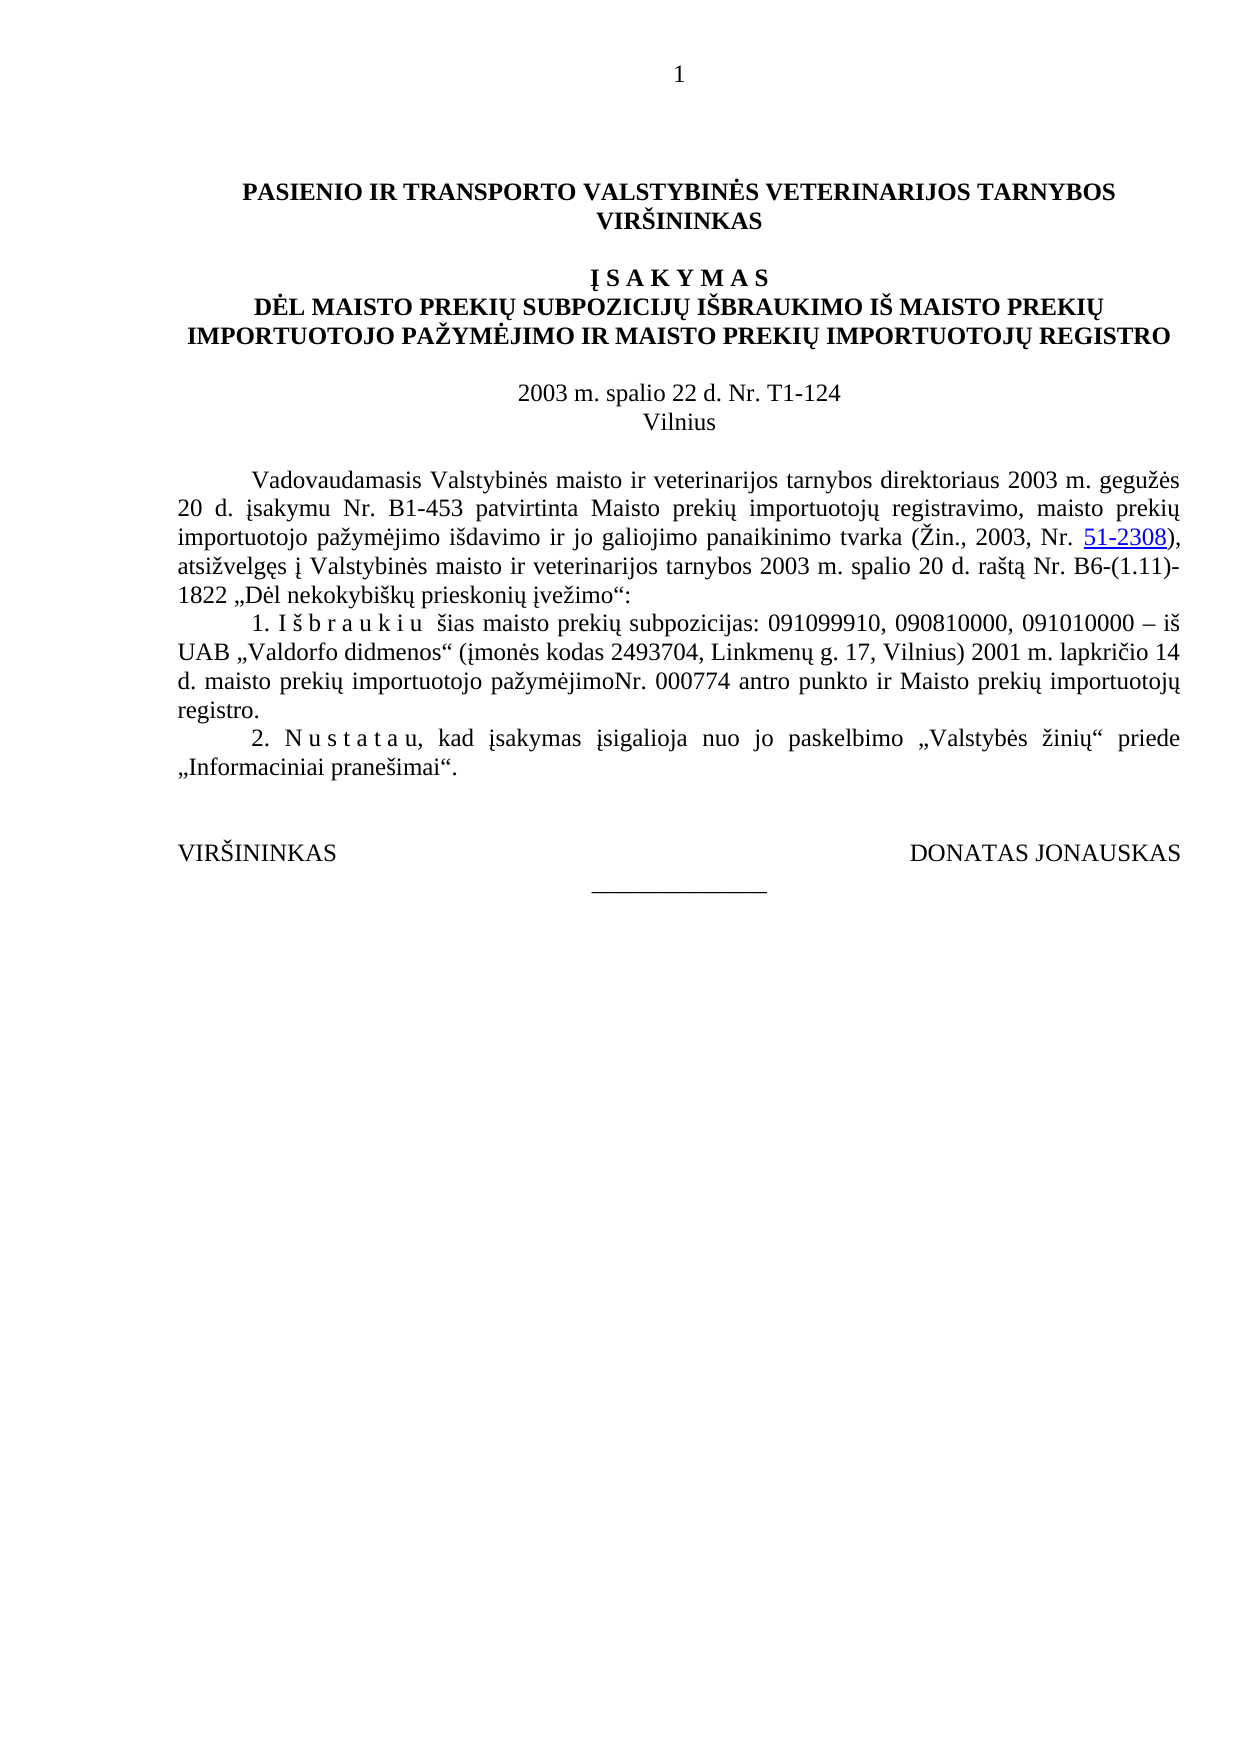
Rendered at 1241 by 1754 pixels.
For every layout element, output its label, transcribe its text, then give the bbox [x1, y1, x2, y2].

text 2003 m. spalio 22 d. Nr. T1-124 [177, 378, 1181, 407]
text DĖL MAISTO PREKIŲ SUBPOZICIJŲ IŠBRAUKIMO IŠ MAISTO PREKIŲ IMPORTUOTOJO PAŽYMĖJIMO IR MAISTO PREKIŲ IMPORTUOTOJŲ REGISTRO [177, 292, 1181, 350]
text Vilnius [177, 407, 1181, 436]
text ______________ [177, 867, 1181, 896]
text 1. Išbraukiu šias maisto prekių subpozicijas: 091099910, 090810000, 091010000 – iš UAB „Valdorfo didmenos“ (įmonės kodas 2493704, Linkmenų g. 17, Vilnius) 2001 m. lapkričio 14 d. maisto prekių importuotojo pažymėjimoNr. 000774 antro punkto ir Maisto prekių importuotojų registro. [177, 608, 1181, 723]
text Vadovaudamasis Valstybinės maisto ir veterinarijos tarnybos direktoriaus 2003 m. gegužės 20 d. įsakymu Nr. B1-453 patvirtinta Maisto prekių importuotojų registravimo, maisto prekių importuotojo pažymėjimo išdavimo ir jo galiojimo panaikinimo tvarka (Žin., 2003, Nr. 51-2308), atsižvelgęs į Valstybinės maisto ir veterinarijos tarnybos 2003 m. spalio 20 d. raštą Nr. B6-(1.11)-1822 „Dėl nekokybiškų prieskonių įvežimo“: [177, 465, 1181, 608]
text Į S A K Y M A S [177, 263, 1181, 292]
text VIRŠININKAS DONATAS JONAUSKAS [177, 838, 1181, 867]
text PASIENIO IR TRANSPORTO VALSTYBINĖS VETERINARIJOS TARNYBOS VIRŠININKAS [177, 177, 1181, 235]
text 2. Nustatau, kad įsakymas įsigalioja nuo jo paskelbimo „Valstybės žinių“ priede „Informaciniai pranešimai“. [177, 723, 1181, 781]
